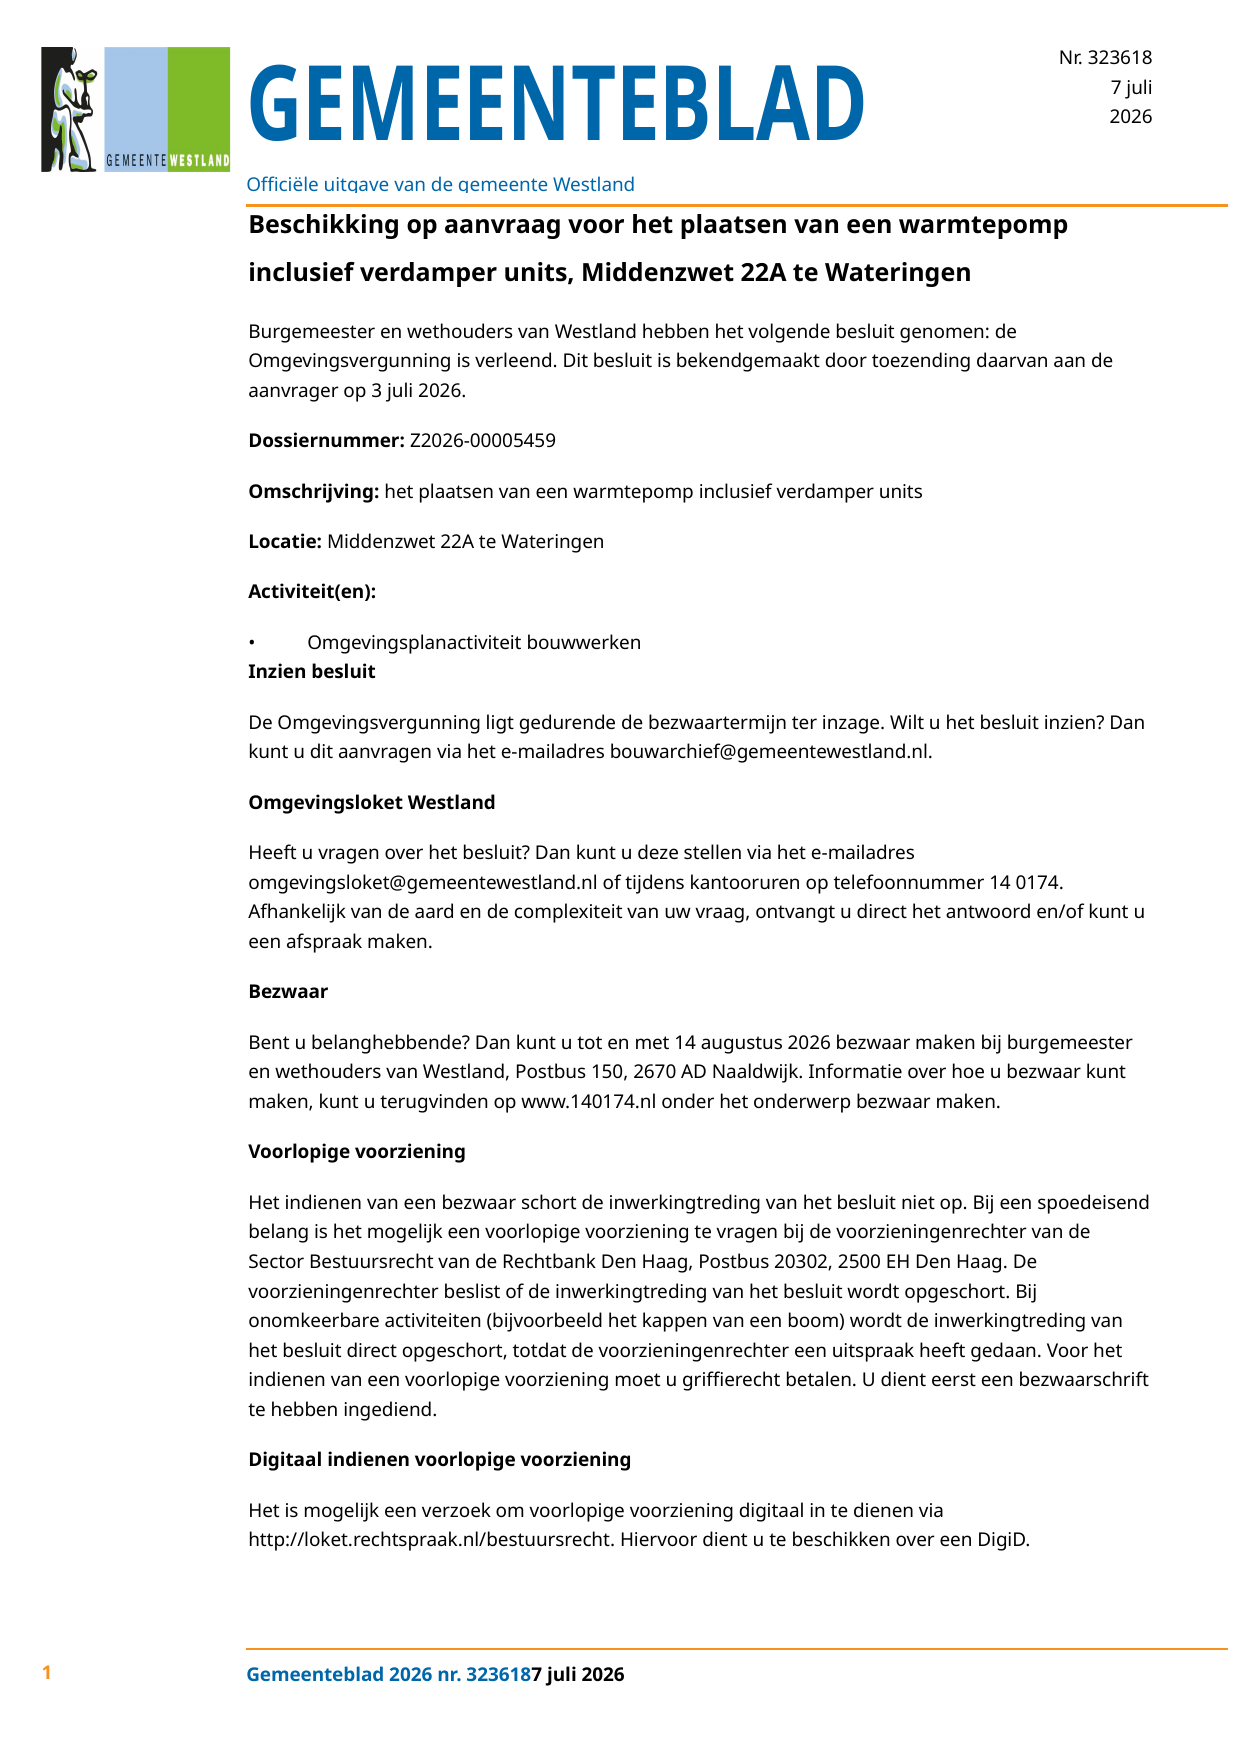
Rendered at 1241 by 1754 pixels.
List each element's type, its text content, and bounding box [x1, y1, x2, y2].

text De Omgevingsvergunning ligt gedurende de bezwaartermijn ter inzage. Wilt u het besluit inzien? Dan kunt u dit aanvragen via het e-mailadres bouwarchief@gemeentewestland.nl. [248, 709, 1152, 764]
picture [41, 47, 231, 172]
text Digitaal indienen voorlopige voorziening [248, 1447, 1152, 1472]
text Omschrijving: het plaatsen van een warmtepomp inclusief verdamper units [248, 478, 1152, 504]
text Het is mogelijk een verzoek om voorlopige voorziening digitaal in te dienen via http://loket.rechtspraak.nl/bestuursrecht. Hiervoor dient u te beschikken over een DigiD. [248, 1497, 1152, 1552]
text Dossiernummer: Z2026-00005459 [248, 427, 1152, 453]
text Het indienen van een bezwaar schort de inwerkingtreding van het besluit niet op. Bij een spoedeisend belang is het mogelijk een voorlopige voorziening te vragen bij de voorzieningenrechter van de Sector Bestuursrecht van de Rechtbank Den Haag, Postbus 20302, 2500 EH Den Haag. De voorzieningenrechter beslist of de inwerkingtreding van het besluit wordt opgeschort. Bij onomkeerbare activiteiten (bijvoorbeeld het kappen van een boom) wordt de inwerkingtreding van het besluit direct opgeschort, totdat de voorzieningenrechter een uitspraak heeft gedaan. Voor het indienen van een voorlopige voorziening moet u griffierecht betalen. U dient eerst een bezwaarschrift te hebben ingediend. [248, 1189, 1152, 1422]
text Locatie: Middenzwet 22A te Wateringen [248, 528, 1152, 554]
text Inzien besluit [248, 659, 1152, 684]
text Bezwaar [248, 979, 1152, 1004]
text Omgevingsloket Westland [248, 789, 1152, 815]
text Burgemeester en wethouders van Westland hebben het volgende besluit genomen: de Omgevingsvergunning is verleend. Dit besluit is bekendgemaakt door toezending daarvan aan de aanvrager op 3 juli 2026. [248, 318, 1152, 403]
text Voorlopige voorziening [248, 1139, 1152, 1164]
text Beschikking op aanvraag voor het plaatsen van een warmtepomp inclusief verdamper units, Middenzwet 22A te Wateringen [248, 207, 1152, 288]
text Heeft u vragen over het besluit? Dan kunt u deze stellen via het e-mailadres omgevingsloket@gemeentewestland.nl of tijdens kantooruren op telefoonnummer 14 0174. Afhankelijk van de aard en de complexiteit van uw vraag, ontvangt u direct het antwoord en/of kunt u een afspraak maken. [248, 839, 1152, 954]
text Bent u belanghebbende? Dan kunt u tot en met 14 augustus 2026 bezwaar maken bij burgemeester en wethouders van Westland, Postbus 150, 2670 AD Naaldwijk. Informatie over hoe u bezwaar kunt maken, kunt u terugvinden op www.140174.nl onder het onderwerp bezwaar maken. [248, 1029, 1152, 1114]
list Omgevingsplanactiviteit bouwwerken [248, 629, 1152, 655]
text Activiteit(en): [248, 579, 1152, 604]
